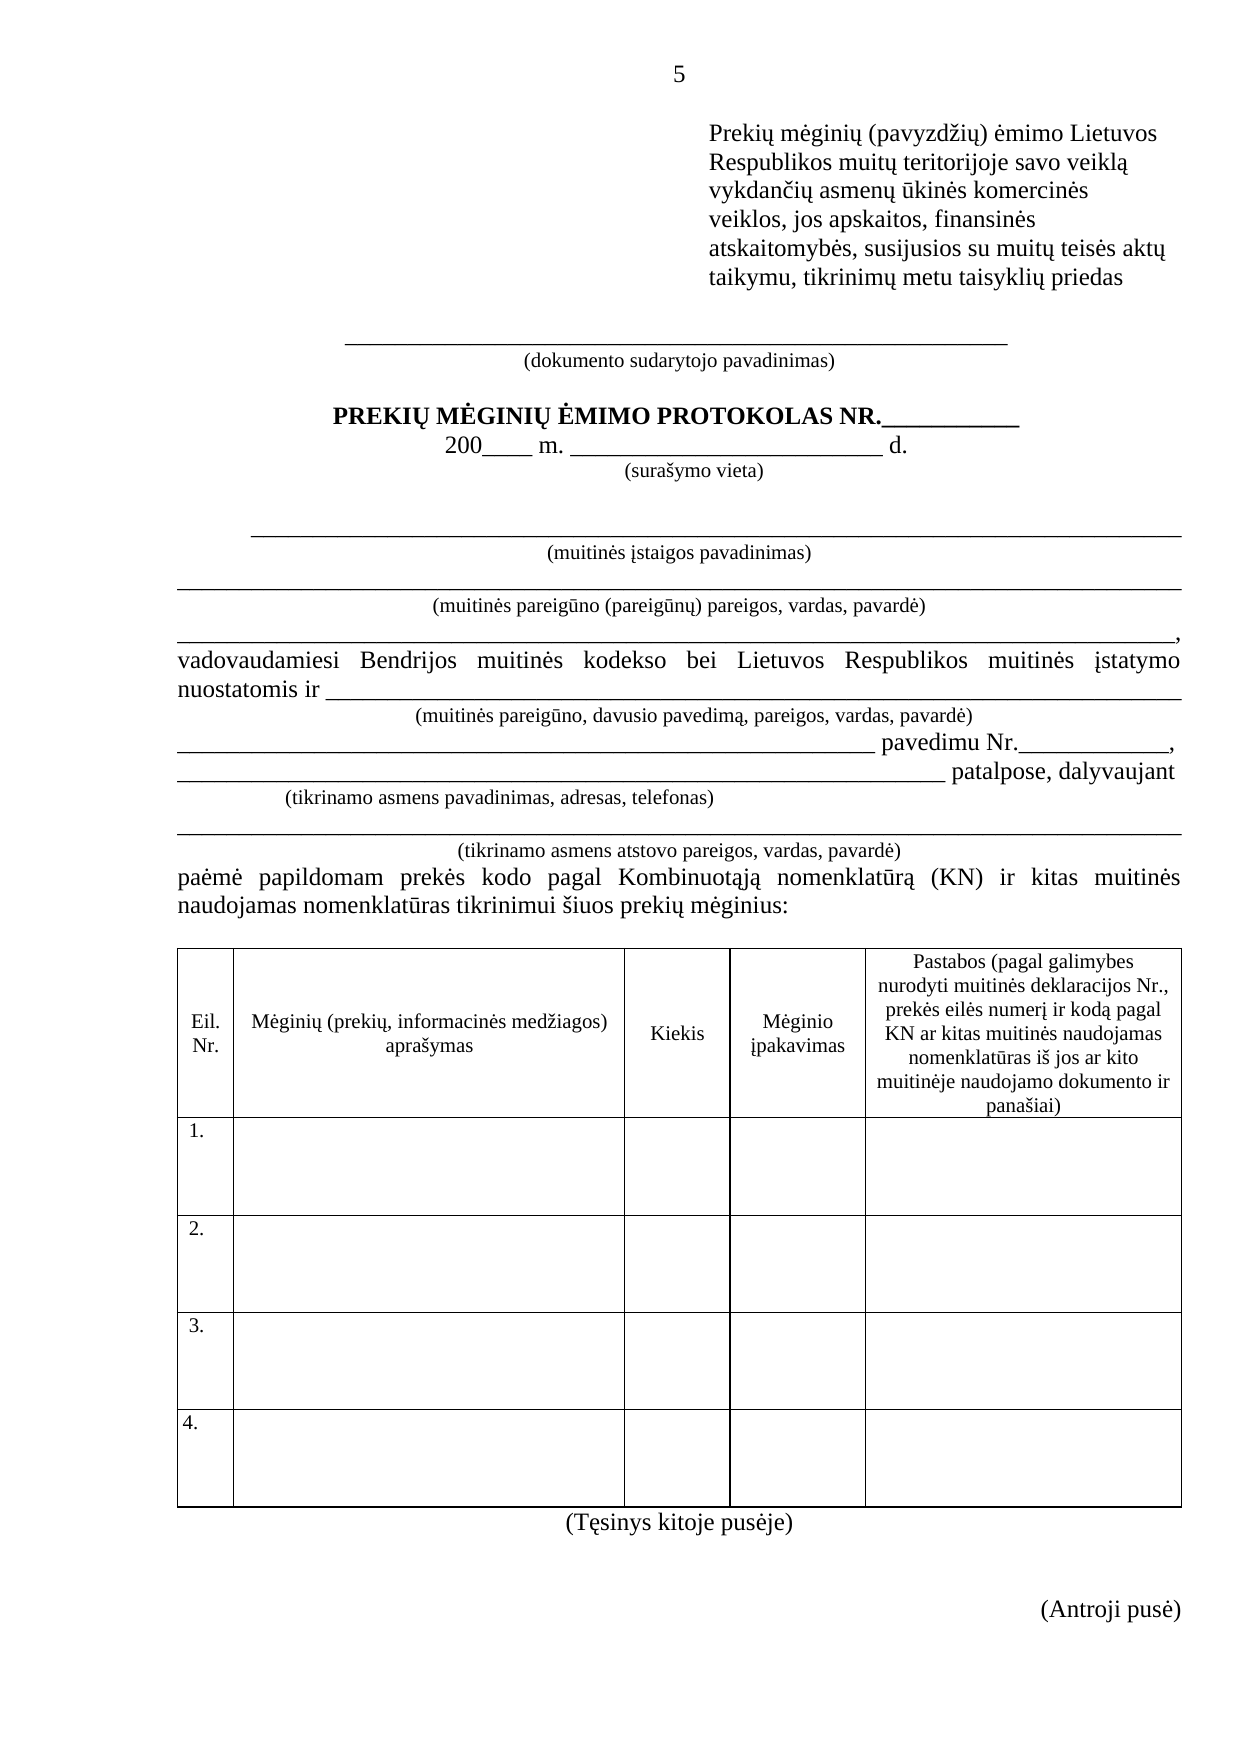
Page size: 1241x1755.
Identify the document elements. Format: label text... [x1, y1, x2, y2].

text 200____ m. _________________________ d. [177, 430, 1181, 458]
table_header Mėginio įpakavimas [731, 949, 865, 1117]
text (muitinės įstaigos pavadinimas) [177, 540, 1181, 564]
text (Antroji pusė) [177, 1594, 1181, 1622]
table_cell [234, 1313, 624, 1409]
table_cell [731, 1313, 865, 1409]
table_header Pastabos (pagal galimybes nurodyti muitinės deklaracijos Nr., prekės eilės numerį ir kodą pagal KN ar kitas muitinės naudojamas nomenklatūras iš jos ar kito muitinėje naudojamo dokumento ir panašiai) [866, 949, 1181, 1117]
text Prekių mėginių (pavyzdžių) ėmimo Lietuvos [177, 118, 1181, 147]
text patalpose, dalyvaujant [177, 756, 1181, 785]
table_cell 1. [178, 1118, 233, 1214]
text (tikrinamo asmens atstovo pareigos, vardas, pavardė) [177, 837, 1181, 862]
table_cell [866, 1216, 1181, 1312]
table_cell 3. [178, 1313, 233, 1409]
text (muitinės pareigūno, davusio pavedimą, pareigos, vardas, pavardė) [177, 703, 1181, 727]
text atskaitomybės, susijusios su muitų teisės aktų [177, 233, 1181, 262]
table_cell [731, 1410, 865, 1506]
text pavedimu Nr.____________, [177, 727, 1181, 756]
table_cell [731, 1118, 865, 1214]
table_cell [234, 1118, 624, 1214]
table_cell [234, 1216, 624, 1312]
text (Tęsinys kitoje pusėje) [177, 1508, 1181, 1536]
text (surašymo vieta) [177, 458, 1181, 482]
table_cell [731, 1216, 865, 1312]
table_cell 4. [178, 1410, 233, 1506]
text vykdančių asmenų ūkinės komercinės [177, 176, 1181, 204]
text taikymu, tikrinimų metu taisyklių priedas [177, 262, 1181, 291]
text _____________________________________________________ [177, 319, 1181, 348]
table_cell [234, 1410, 624, 1506]
table_cell [866, 1313, 1181, 1409]
table_header Mėginių (prekių, informacinės medžiagos) aprašymas [234, 949, 624, 1117]
text (muitinės pareigūno (pareigūnų) pareigos, vardas, pavardė) [177, 593, 1181, 617]
table_header Eil. Nr. [178, 949, 233, 1117]
table_cell [866, 1410, 1181, 1506]
text paėmė papildomam prekės kodo pagal Kombinuotąją nomenklatūrą (KN) ir kitas muitinės naudojamas nomenklatūras tikrinimui šiuos prekių mėginius: [177, 862, 1181, 919]
table_cell [625, 1313, 729, 1409]
table_cell [866, 1118, 1181, 1214]
table_cell [625, 1216, 729, 1312]
table_cell [625, 1118, 729, 1214]
text PREKIŲ MĖGINIŲ ĖMIMO PROTOKOLAS NR.___________ [177, 401, 1181, 430]
text Respublikos muitų teritorijoje savo veiklą [177, 147, 1181, 176]
text vadovaudamiesi Bendrijos muitinės kodekso bei Lietuvos Respublikos muitinės įstatymo nuostatomis ir [177, 646, 1181, 703]
table_cell 2. [178, 1216, 233, 1312]
text (dokumento sudarytojo pavadinimas) [177, 348, 1181, 372]
table_cell [625, 1410, 729, 1506]
table_header Kiekis [625, 949, 729, 1117]
text (tikrinamo asmens pavadinimas, adresas, telefonas) [177, 785, 1181, 809]
text , [177, 617, 1181, 646]
text veiklos, jos apskaitos, finansinės [177, 204, 1181, 233]
